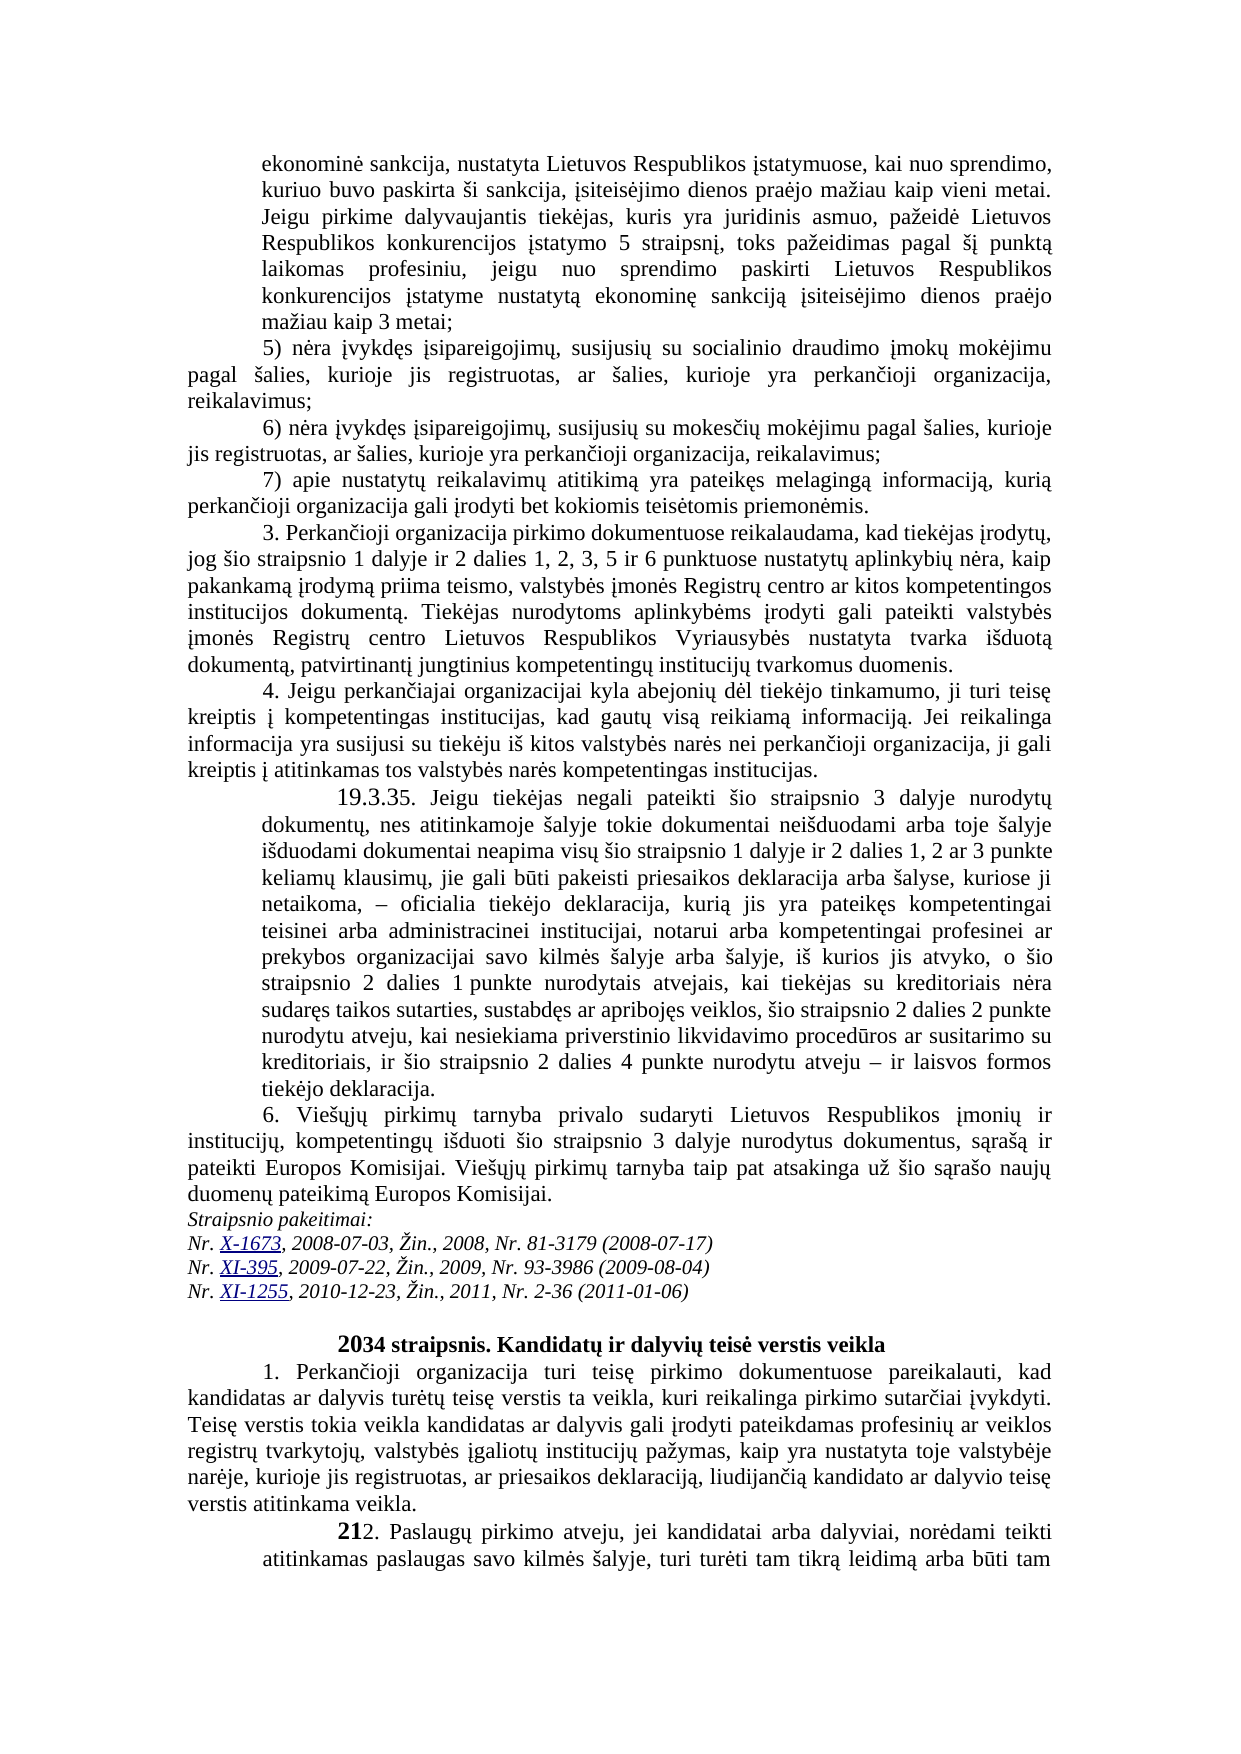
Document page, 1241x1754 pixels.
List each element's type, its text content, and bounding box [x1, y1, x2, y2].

text 6. Viešųjų pirkimų tarnyba privalo sudaryti Lietuvos Respublikos įmonių ir institucijų, kompetentingų išduoti šio straipsnio 3 dalyje nurodytus dokumentus, sąrašą ir pateikti Europos Komisijai. Viešųjų pirkimų tarnyba taip pat atsakinga už šio sąrašo naujų duomenų pateikimą Europos Komisijai. [187, 1101, 1053, 1207]
subtitle ekonominė sankcija, nustatyta Lietuvos Respublikos įstatymuose, kai nuo sprendimo, kuriuo buvo paskirta ši sankcija, įsiteisėjimo dienos praėjo mažiau kaip vieni metai. Jeigu pirkime dalyvaujantis tiekėjas, kuris yra juridinis asmuo, pažeidė Lietuvos Respublikos konkurencijos įstatymo 5 straipsnį, toks pažeidimas pagal šį punktą laikomas profesiniu, jeigu nuo sprendimo paskirti Lietuvos Respublikos konkurencijos įstatyme nustatytą ekonominę sankciją įsiteisėjimo dienos praėjo mažiau kaip 3 metai; [187, 150, 1053, 334]
text 7) apie nustatytų reikalavimų atitikimą yra pateikęs melagingą informaciją, kurią perkančioji organizacija gali įrodyti bet kokiomis teisėtomis priemonėmis. [187, 466, 1053, 519]
subtitle 5. Jeigu tiekėjas negali pateikti šio straipsnio 3 dalyje nurodytų dokumentų, nes atitinkamoje šalyje tokie dokumentai neišduodami arba toje šalyje išduodami dokumentai neapima visų šio straipsnio 1 dalyje ir 2 dalies 1, 2 ar 3 punkte keliamų klausimų, jie gali būti pakeisti priesaikos deklaracija arba šalyse, kuriose ji netaikoma, – oficialia tiekėjo deklaracija, kurią jis yra pateikęs kompetentingai teisinei arba administracinei institucijai, notarui arba kompetentingai profesinei ar prekybos organizacijai savo kilmės šalyje arba šalyje, iš kurios jis atvyko, o šio straipsnio 2 dalies 1 punkte nurodytais atvejais, kai tiekėjas su kreditoriais nėra sudaręs taikos sutarties, sustabdęs ar apribojęs veiklos, šio straipsnio 2 dalies 2 punkte nurodytu atveju, kai nesiekiama priverstinio likvidavimo procedūros ar susitarimo su kreditoriais, ir šio straipsnio 2 dalies 4 punkte nurodytu atveju – ir laisvos formos tiekėjo deklaracija. [187, 782, 1053, 1101]
subtitle 34 straipsnis. Kandidatų ir dalyvių teisė verstis veikla [187, 1329, 1053, 1358]
text Straipsnio pakeitimai: [187, 1207, 1053, 1231]
text Nr. XI-395, 2009-07-22, Žin., 2009, Nr. 93-3986 (2009-08-04) [187, 1255, 1053, 1279]
text 6) nėra įvykdęs įsipareigojimų, susijusių su mokesčių mokėjimu pagal šalies, kurioje jis registruotas, ar šalies, kurioje yra perkančioji organizacija, reikalavimus; [187, 413, 1053, 466]
text 4. Jeigu perkančiajai organizacijai kyla abejonių dėl tiekėjo tinkamumo, ji turi teisę kreiptis į kompetentingas institucijas, kad gautų visą reikiamą informaciją. Jei reikalinga informacija yra susijusi su tiekėju iš kitos valstybės narės nei perkančioji organizacija, ji gali kreiptis į atitinkamas tos valstybės narės kompetentingas institucijas. [187, 677, 1053, 782]
text Nr. X-1673, 2008-07-03, Žin., 2008, Nr. 81-3179 (2008-07-17) [187, 1231, 1053, 1255]
text 5) nėra įvykdęs įsipareigojimų, susijusių su socialinio draudimo įmokų mokėjimu pagal šalies, kurioje jis registruotas, ar šalies, kurioje yra perkančioji organizacija, reikalavimus; [187, 334, 1053, 413]
text 3. Perkančioji organizacija pirkimo dokumentuose reikalaudama, kad tiekėjas įrodytų, jog šio straipsnio 1 dalyje ir 2 dalies 1, 2, 3, 5 ir 6 punktuose nustatytų aplinkybių nėra, kaip pakankamą įrodymą priima teismo, valstybės įmonės Registrų centro ar kitos kompetentingos institucijos dokumentą. Tiekėjas nurodytoms aplinkybėms įrodyti gali pateikti valstybės įmonės Registrų centro Lietuvos Respublikos Vyriausybės nustatyta tvarka išduotą dokumentą, patvirtinantį jungtinius kompetentingų institucijų tvarkomus duomenis. [187, 519, 1053, 677]
subtitle 2. Paslaugų pirkimo atveju, jei kandidatai arba dalyviai, norėdami teikti atitinkamas paslaugas savo kilmės šalyje, turi turėti tam tikrą leidimą arba būti tam [187, 1516, 1053, 1571]
text Nr. XI-1255, 2010-12-23, Žin., 2011, Nr. 2-36 (2011-01-06) [187, 1279, 1053, 1303]
text 1. Perkančioji organizacija turi teisę pirkimo dokumentuose pareikalauti, kad kandidatas ar dalyvis turėtų teisę verstis ta veikla, kuri reikalinga pirkimo sutarčiai įvykdyti. Teisę verstis tokia veikla kandidatas ar dalyvis gali įrodyti pateikdamas profesinių ar veiklos registrų tvarkytojų, valstybės įgaliotų institucijų pažymas, kaip yra nustatyta toje valstybėje narėje, kurioje jis registruotas, ar priesaikos deklaraciją, liudijančią kandidato ar dalyvio teisę verstis atitinkama veikla. [187, 1358, 1053, 1516]
